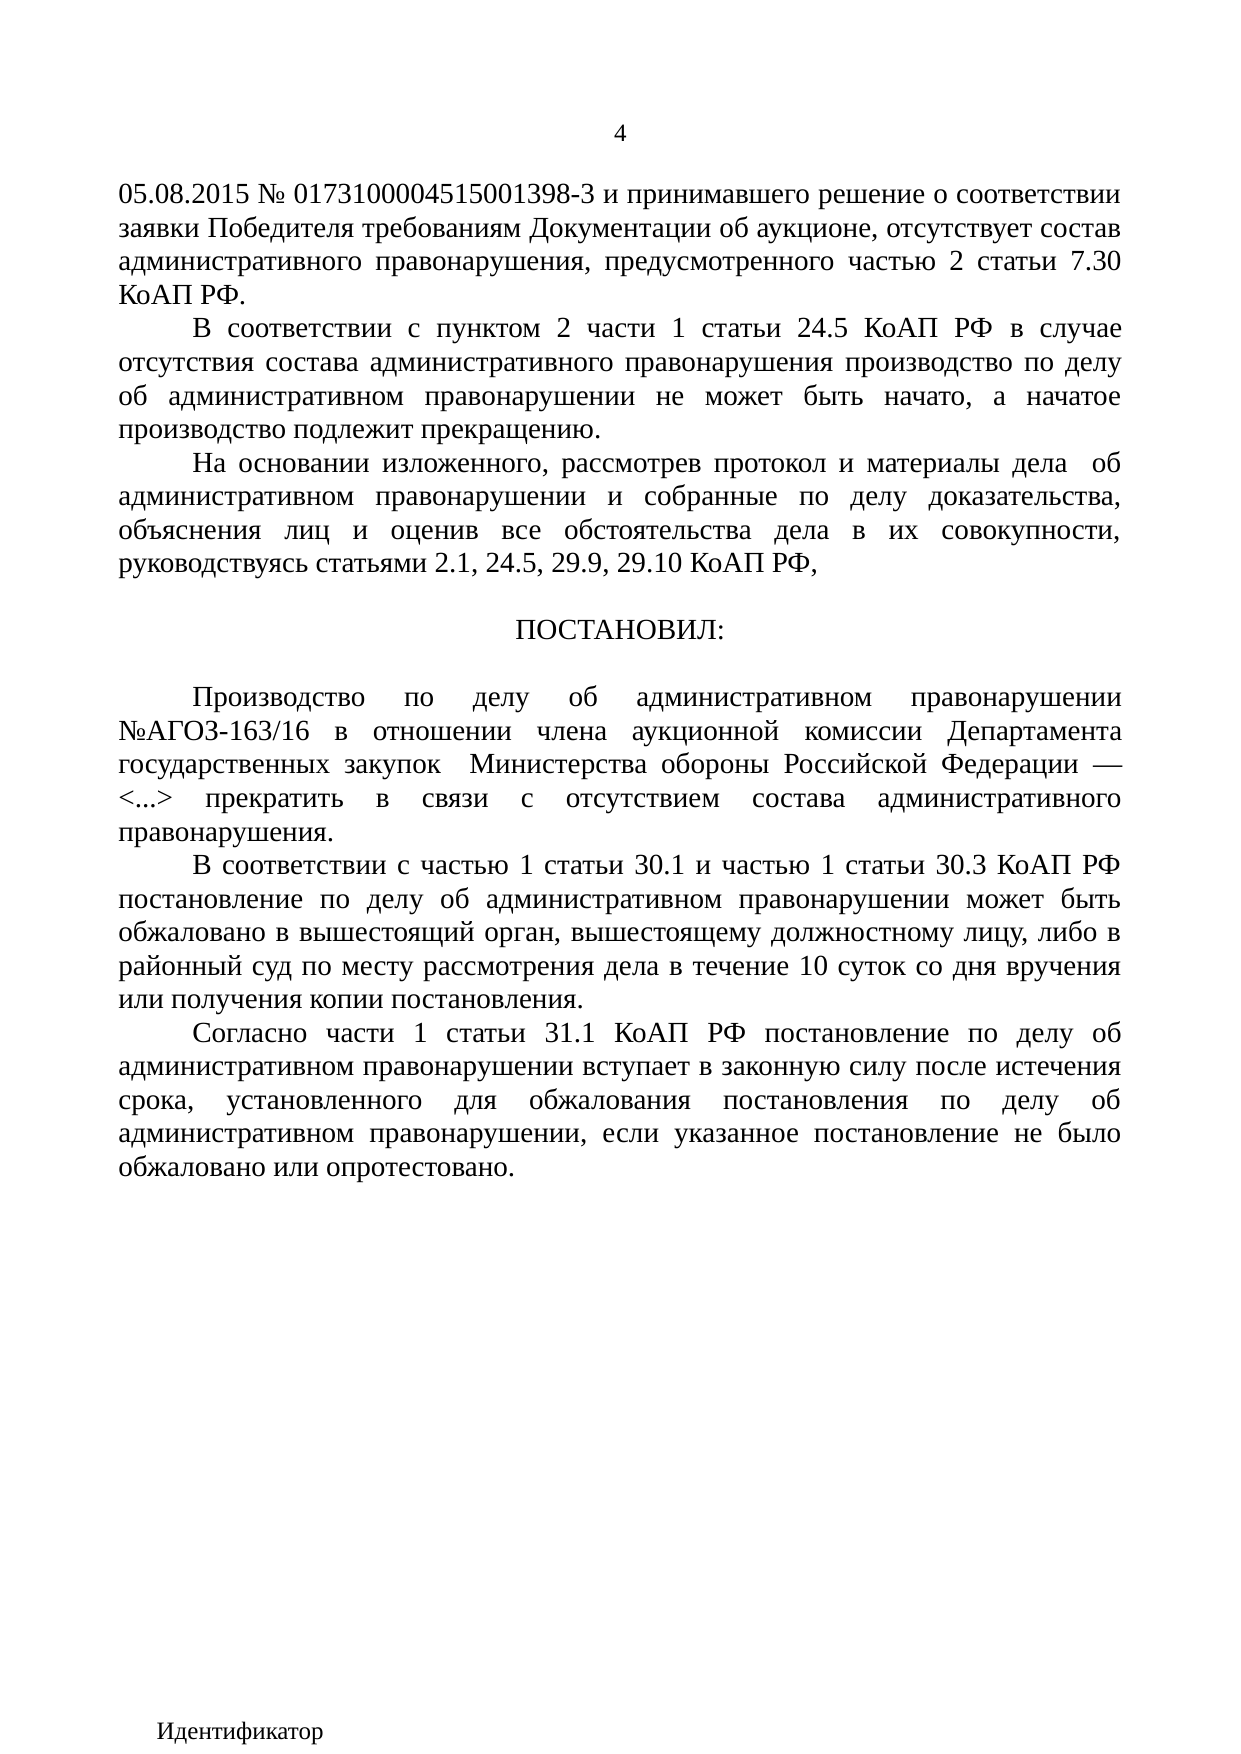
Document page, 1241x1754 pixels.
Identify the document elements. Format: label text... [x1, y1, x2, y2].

text Производство по делу об административном правонарушении №АГОЗ-163/16 в отношении члена аукционной комиссии Департамента государственных закупок Министерства обороны Российской Федерации — <...> прекратить в связи с отсутствием состава административного правонарушения. [118, 679, 1122, 847]
text На основании изложенного, рассмотрев протокол и материалы дела об административном правонарушении и собранные по делу доказательства, объяснения лиц и оценив все обстоятельства дела в их совокупности, руководствуясь статьями 2.1, 24.5, 29.9, 29.10 КоАП РФ, [118, 445, 1122, 579]
text ПОСТАНОВИЛ: [118, 612, 1122, 646]
text В соответствии с частью 1 статьи 30.1 и частью 1 статьи 30.3 КоАП РФ постановление по делу об административном правонарушении может быть обжаловано в вышестоящий орган, вышестоящему должностному лицу, либо в районный суд по месту рассмотрения дела в течение 10 суток со дня вручения или получения копии постановления. [118, 847, 1122, 1015]
text Согласно части 1 статьи 31.1 КоАП РФ постановление по делу об административном правонарушении вступает в законную силу после истечения срока, установленного для обжалования постановления по делу об административном правонарушении, если указанное постановление не было обжаловано или опротестовано. [118, 1015, 1122, 1183]
text 05.08.2015 № 0173100004515001398-3 и принимавшего решение о соответствии заявки Победителя требованиям Документации об аукционе, отсутствует состав административного правонарушения, предусмотренного частью 2 статьи 7.30 КоАП РФ. [118, 176, 1122, 311]
text В соответствии с пунктом 2 части 1 статьи 24.5 КоАП РФ в случае отсутствия состава административного правонарушения производство по делу об административном правонарушении не может быть начато, а начатое производство подлежит прекращению. [118, 311, 1122, 445]
